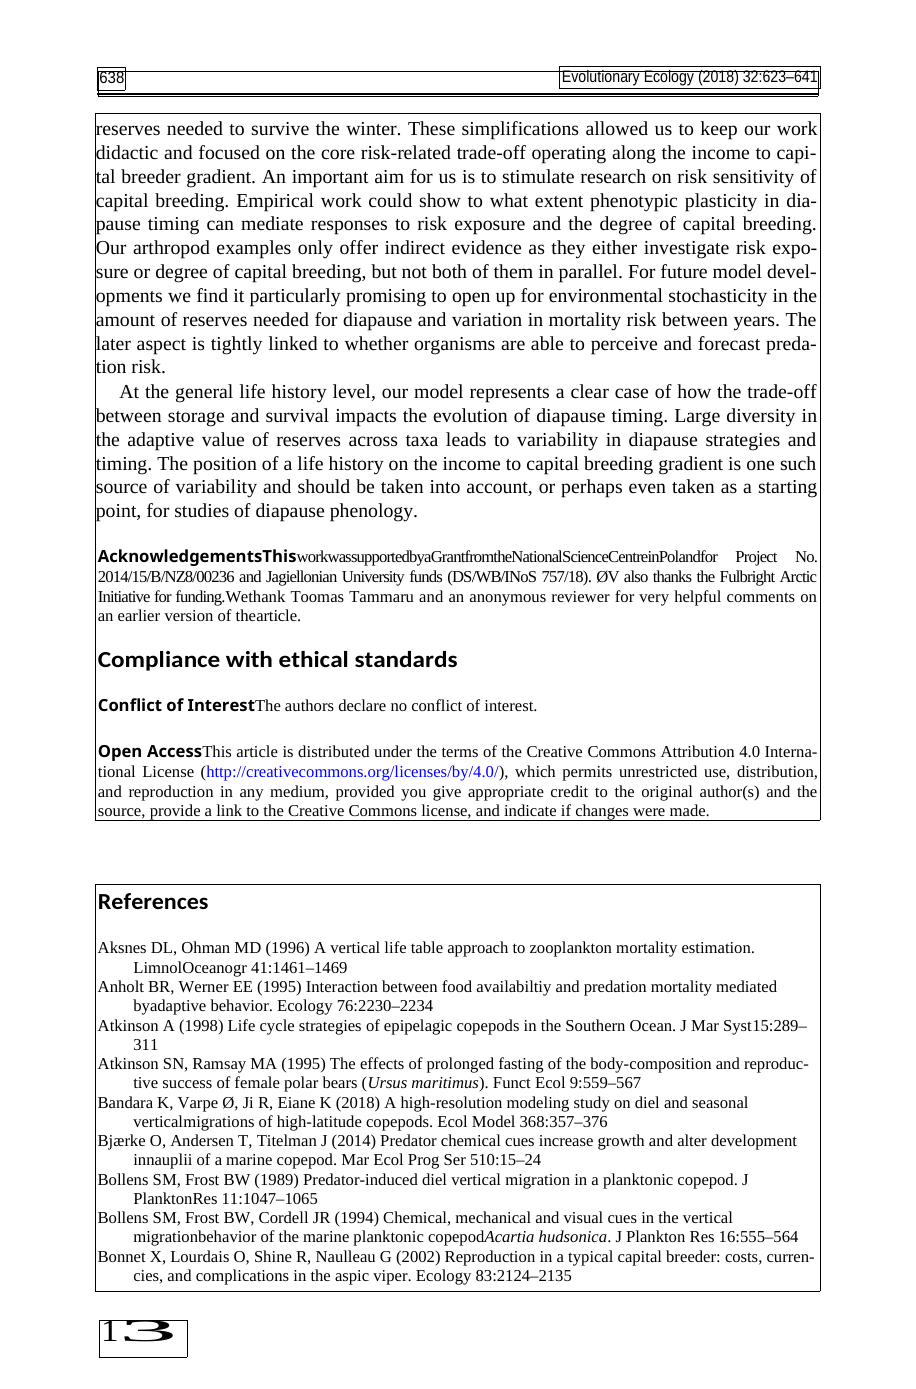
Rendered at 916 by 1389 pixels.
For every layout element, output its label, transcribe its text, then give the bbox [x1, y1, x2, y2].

text Conflict of InterestThe authors declare no conflict of interest. [98, 694, 820, 717]
text References [98, 887, 820, 915]
text reserves needed to survive the winter. These simplifications allowed us to keep our work didactic and focused on the core risk-related trade-off operating along the income to capi- tal breeder gradient. An important aim for us is to stimulate research on risk sensitivity of capital breeding. Empirical work could show to what extent phenotypic plasticity in dia- pause timing can mediate responses to risk exposure and the degree of capital breeding. Our arthropod examples only offer indirect evidence as they either investigate risk expo- sure or degree of capital breeding, but not both of them in parallel. For future model devel- opments we find it particularly promising to open up for environmental stochasticity in the amount of reserves needed for diapause and variation in mortality risk between years. The later aspect is tightly linked to whether organisms are able to perceive and forecast preda- tion risk. [96, 117, 818, 378]
text Bollens SM, Frost BW, Cordell JR (1994) Chemical, mechanical and visual cues in the vertical migrationbehavior of the marine planktonic copepodAcartia hudsonica. J Plankton Res 16:555–564 [97, 1208, 820, 1246]
text AcknowledgementsThisworkwassupportedbyaGrantfromtheNationalScienceCentreinPolandfor Project No. 2014/15/B/NZ8/00236 and Jagiellonian University funds (DS/WB/INoS 757/18). ØV also thanks the Fulbright Arctic Initiative for funding.Wethank Toomas Tammaru and an anonymous reviewer for very helpful comments on an earlier version of thearticle. [98, 544, 818, 625]
text Open AccessThis article is distributed under the terms of the Creative Commons Attribution 4.0 Interna- tional License (http://creativecommons.org/licenses/by/4.0/), which permits unrestricted use, distribution, and reproduction in any medium, provided you give appropriate credit to the original author(s) and the source, provide a link to the Creative Commons license, and indicate if changes were made. [98, 739, 818, 820]
text Bonnet X, Lourdais O, Shine R, Naulleau G (2002) Reproduction in a typical capital breeder: costs, curren- cies, and complications in the aspic viper. Ecology 83:2124–2135 [97, 1247, 820, 1285]
text Evolutionary Ecology (2018) 32:623–641 [562, 67, 820, 86]
text Compliance with ethical standards [98, 646, 820, 673]
text Bandara K, Varpe Ø, Ji R, Eiane K (2018) A high-resolution modeling study on diel and seasonal verticalmigrations of high-latitude copepods. Ecol Model 368:357–376 [97, 1092, 820, 1131]
text 638 [99, 72, 125, 87]
text Anholt BR, Werner EE (1995) Interaction between food availabiltiy and predation mortality mediated byadaptive behavior. Ecology 76:2230–2234 [97, 977, 820, 1015]
text At the general life history level, our model represents a clear case of how the trade-off between storage and survival impacts the evolution of diapause timing. Large diversity in the adaptive value of reserves across taxa leads to variability in diapause strategies and timing. The position of a life history on the income to capital breeding gradient is one such source of variability and should be taken into account, or perhaps even taken as a starting point, for studies of diapause phenology. [96, 380, 818, 522]
text 13 [101, 1321, 187, 1347]
text Atkinson A (1998) Life cycle strategies of epipelagic copepods in the Southern Ocean. J Mar Syst15:289–311 [97, 1015, 820, 1054]
text Aksnes DL, Ohman MD (1996) A vertical life table approach to zooplankton mortality estimation. LimnolOceanogr 41:1461–1469 [97, 938, 820, 977]
text Bjærke O, Andersen T, Titelman J (2014) Predator chemical cues increase growth and alter development innauplii of a marine copepod. Mar Ecol Prog Ser 510:15–24 [97, 1131, 820, 1169]
text Atkinson SN, Ramsay MA (1995) The effects of prolonged fasting of the body-composition and reproduc-tive success of female polar bears (Ursus maritimus). Funct Ecol 9:559–567 [97, 1054, 820, 1092]
text Bollens SM, Frost BW (1989) Predator-induced diel vertical migration in a planktonic copepod. J PlanktonRes 11:1047–1065 [97, 1169, 820, 1208]
